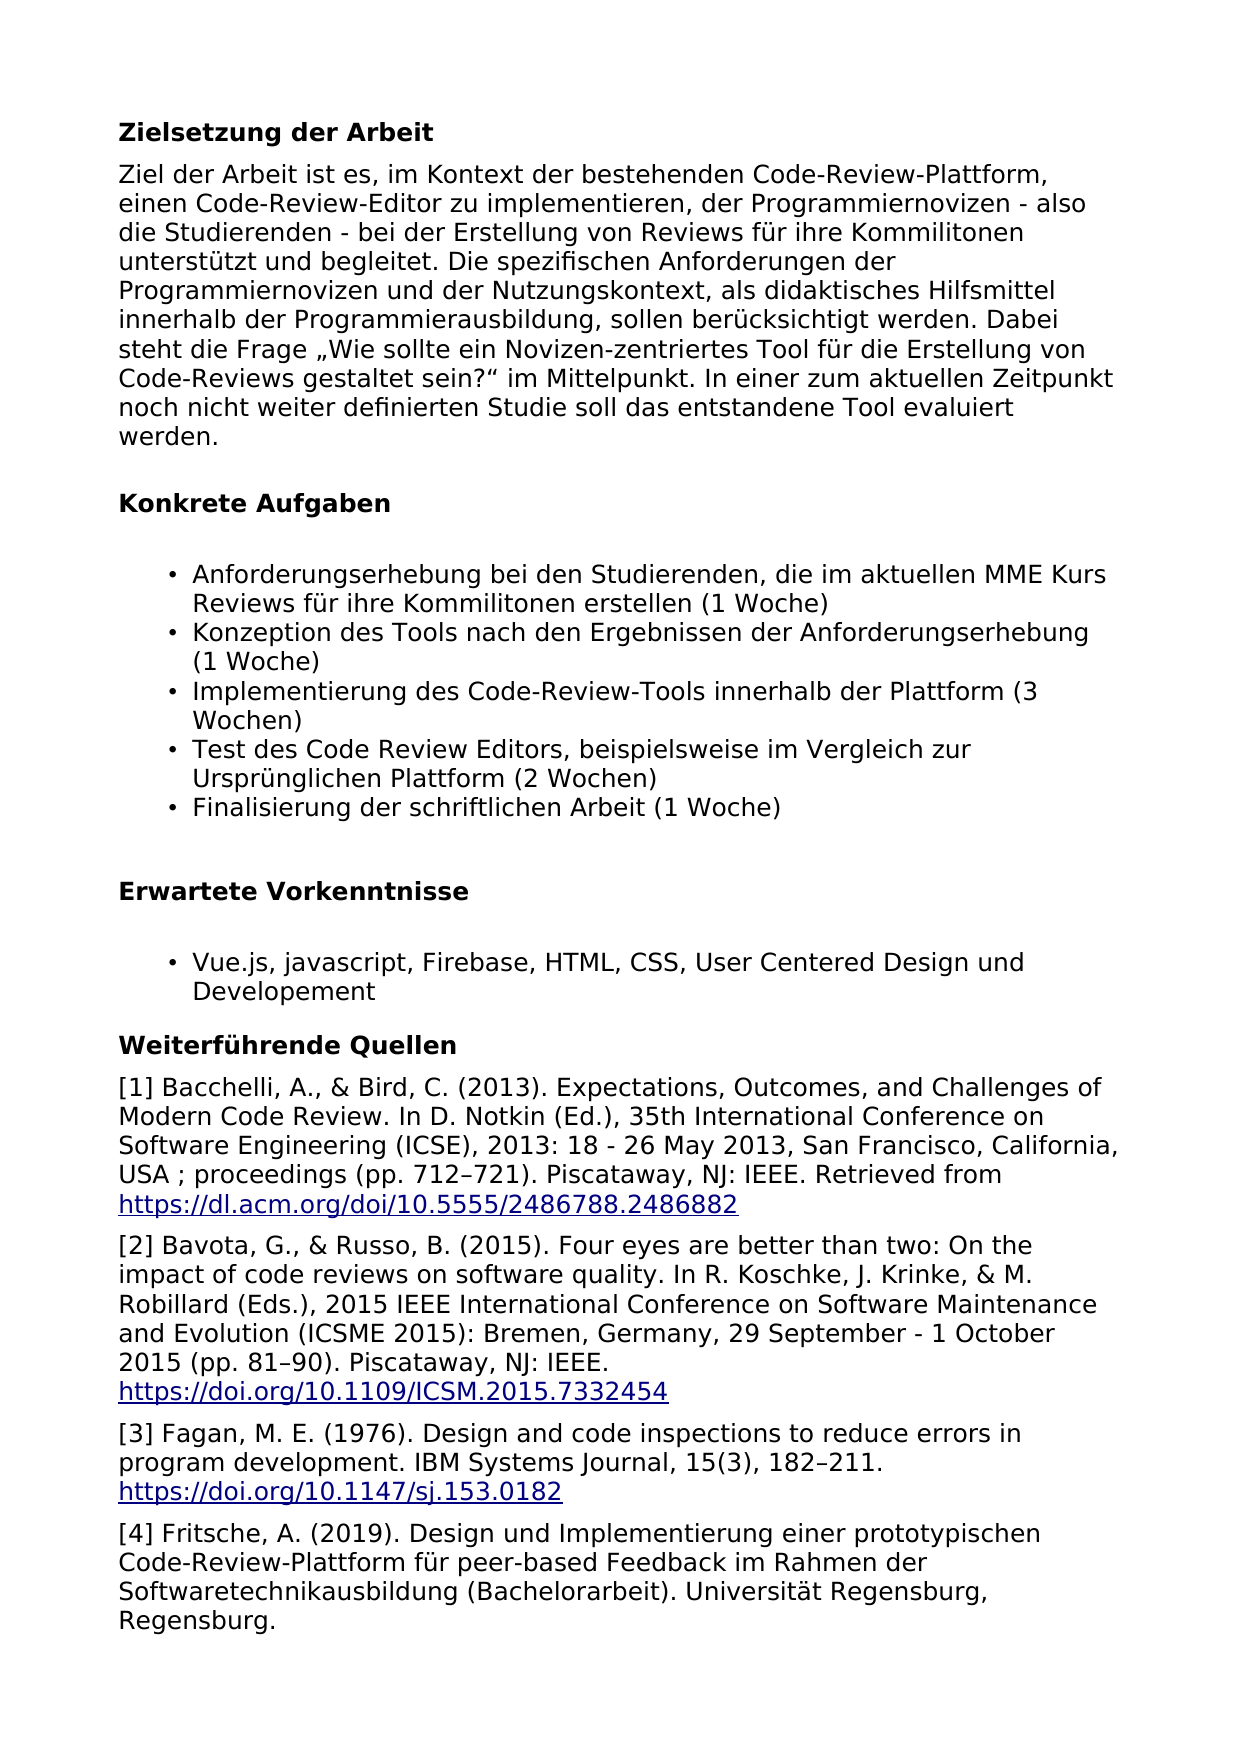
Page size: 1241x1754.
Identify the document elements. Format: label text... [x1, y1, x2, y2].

list Test des Code Review Editors, beispielsweise im Vergleich zur Ursprünglichen Plattform (2 Wochen) [177, 735, 1122, 793]
list Finalisierung der schriftlichen Arbeit (1 Woche) [177, 793, 1122, 823]
subtitle Konkrete Aufgaben [118, 489, 1122, 518]
list Vue.js, javascript, Firebase, HTML, CSS, User Centered Design und Developement [177, 948, 1122, 1007]
text Ziel der Arbeit ist es, im Kontext der bestehenden Code-Review-Plattform, einen Code-Review-Editor zu implementieren, der Programmiernovizen - also die Studierenden - bei der Erstellung von Reviews für ihre Kommilitonen unterstützt und begleitet. Die spezifischen Anforderungen der Programmiernovizen und der Nutzungskontext, als didaktisches Hilfsmittel innerhalb der Programmierausbildung, sollen berücksichtigt werden. Dabei steht die Frage „Wie sollte ein Novizen-zentriertes Tool für die Erstellung von Code-Reviews gestaltet sein?“ im Mittelpunkt. In einer zum aktuellen Zeitpunkt noch nicht weiter definierten Studie soll das entstandene Tool evaluiert werden. [118, 160, 1122, 451]
subtitle Weiterführende Quellen [118, 1032, 1122, 1061]
list Anforderungserhebung bei den Studierenden, die im aktuellen MME Kurs Reviews für ihre Kommilitonen erstellen (1 Woche) [177, 560, 1122, 618]
subtitle Erwartete Vorkenntnisse [118, 877, 1122, 906]
text [1] Bacchelli, A., & Bird, C. (2013). Expectations, Outcomes, and Challenges of Modern Code Review. In D. Notkin (Ed.), 35th International Conference on Software Engineering (ICSE), 2013: 18 - 26 May 2013, San Francisco, California, USA ; proceedings (pp. 712–721). Piscataway, NJ: IEEE. Retrieved from https://dl.acm.org/doi/10.5555/2486788.2486882 [118, 1073, 1122, 1219]
text [2] Bavota, G., & Russo, B. (2015). Four eyes are better than two: On the impact of code reviews on software quality. In R. Koschke, J. Krinke, & M. Robillard (Eds.), 2015 IEEE International Conference on Software Maintenance and Evolution (ICSME 2015): Bremen, Germany, 29 September - 1 October 2015 (pp. 81–90). Piscataway, NJ: IEEE. https://doi.org/10.1109/ICSM.2015.7332454 [118, 1232, 1122, 1407]
list Implementierung des Code-Review-Tools innerhalb der Plattform (3 Wochen) [177, 677, 1122, 735]
text [4] Fritsche, A. (2019). Design und Implementierung einer prototypischen Code-Review-Plattform für peer-based Feedback im Rahmen der Softwaretechnikausbildung (Bachelorarbeit). Universität Regensburg, Regensburg. [118, 1519, 1122, 1636]
text [3] Fagan, M. E. (1976). Design and code inspections to reduce errors in program development. IBM Systems Journal, 15(3), 182–211. https://doi.org/10.1147/sj.153.0182 [118, 1419, 1122, 1507]
subtitle Zielsetzung der Arbeit [118, 118, 1122, 147]
list Konzeption des Tools nach den Ergebnissen der Anforderungserhebung (1 Woche) [177, 618, 1122, 677]
